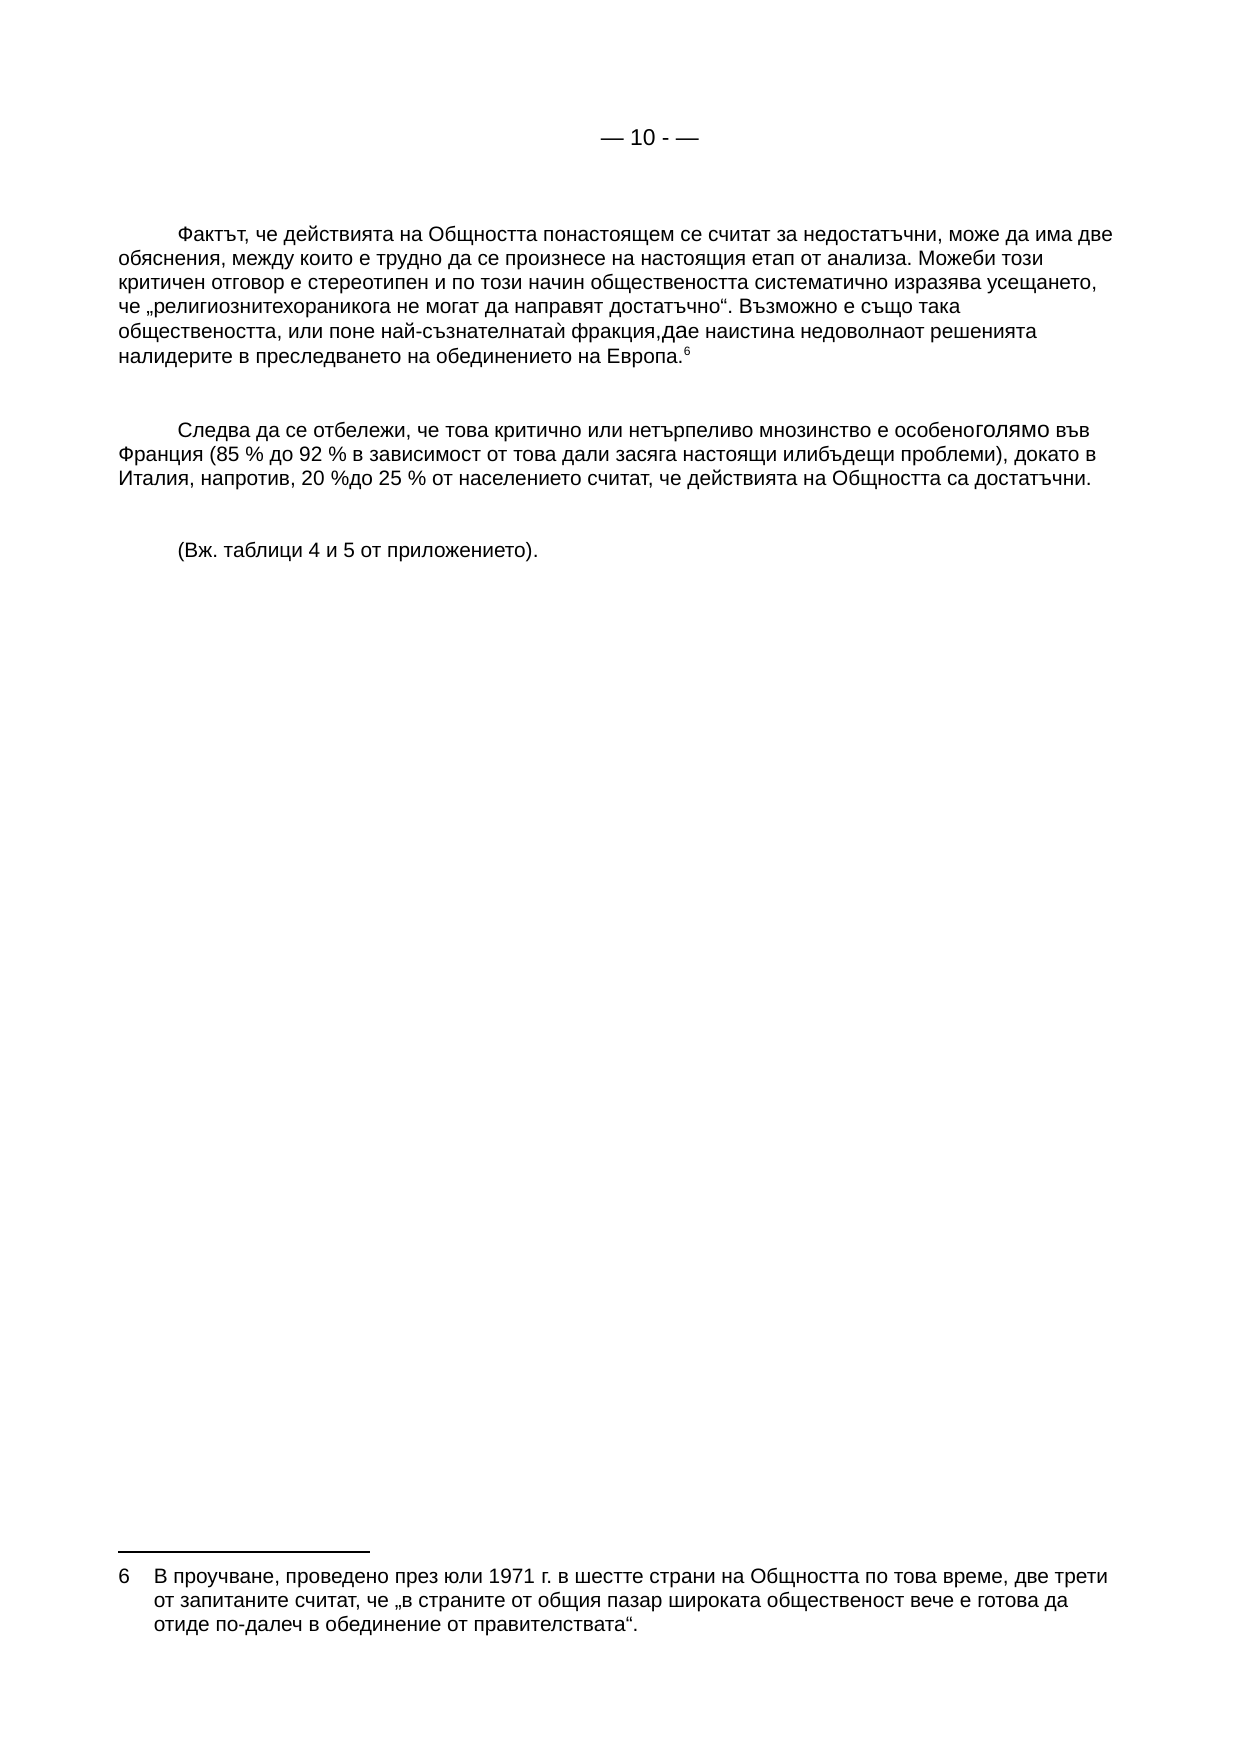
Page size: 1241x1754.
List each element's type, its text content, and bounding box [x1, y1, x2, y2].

text В проучване, проведено през юли 1971 г. в шестте страни на Общността по това време, две трети от запитаните считат, че „в страните от общия пазар широката общественост вече е готова да отиде по-далеч в обединение от правителствата“. [118, 1564, 1122, 1636]
text Фактът, че действията на Общността понастоящем се считат за недостатъчни, може да има две обяснения, между които е трудно да се произнесе на настоящия етап от анализа. Можеби този критичен отговор е стереотипен и по този начин обществеността систематично изразява усещането, че „религиознитехораникога не могат да направят достатъчно“. Възможно е също така обществеността, или поне най-съзнателнатаѝ фракция,дае наистина недоволнаот решенията налидерите в преследването на обединението на Европа. [118, 222, 1122, 368]
text (Вж. таблици 4 и 5 от приложението). [118, 537, 1122, 561]
text Следва да се отбележи, че това критично или нетърпеливо мнозинство е особеноголямо във Франция (85 % до 92 % в зависимост от това дали засяга настоящи илибъдещи проблеми), докато в Италия, напротив, 20 %до 25 % от населението считат, че действията на Общността са достатъчни. [118, 416, 1122, 490]
